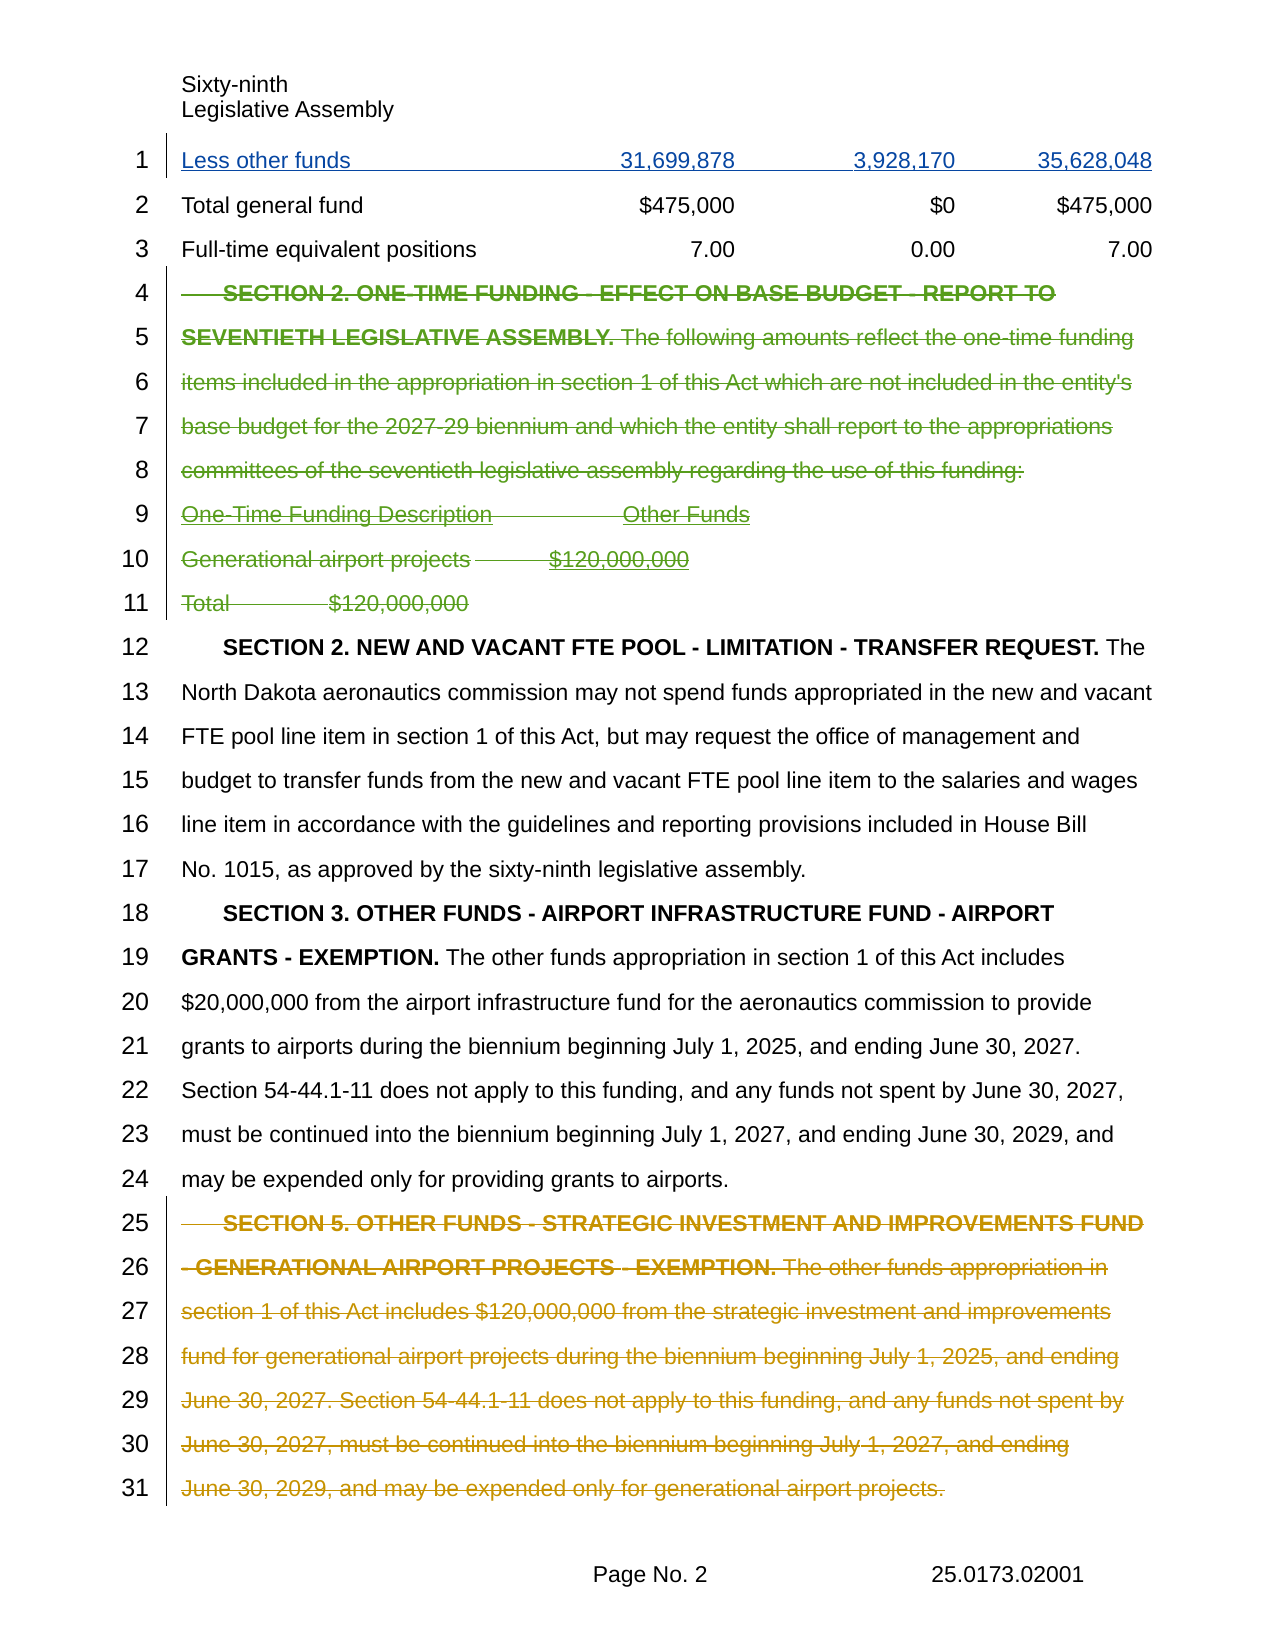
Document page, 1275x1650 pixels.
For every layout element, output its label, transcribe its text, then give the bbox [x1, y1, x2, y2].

text SECTION 3. OTHER FUNDS - AIRPORT INFRASTRUCTURE FUND - AIRPORT GRANTS ‑ EXEMPTION. The other funds appropriation in section 1 of this Act includes $20,000,000 from the airport infrastructure fund for the aeronautics commission to provide grants to airports during the biennium beginning July 1, 2025, and ending June 30, 2027. Section 54‑44.1‑11 does not apply to this funding, and any funds not spent by June 30, 2027, must be continued into the biennium beginning July 1, 2027, and ending June 30, 2029, and may be expended only for providing grants to airports. [181, 886, 1154, 1196]
text Adjustments or Base Level Enhancements Appropriation Salaries and wages $1,789,878 $132,794 $1,922,672 New and vacant FTE pool 0 20,495 20,495 Operating expenses 3,285,000 (119) 3,284,881 Grants 27,100,000 3,775,000 30,875,000 Total all funds $32,174,878 $3,928,170 $36,103,048 Less other funds 31,699,878 3,928,170 35,628,048 Total general fund $475,000 $0 $475,000 Full-time equivalent positions 7.00 0.00 7.00 [181, 133, 1154, 266]
text SECTION 2. NEW AND VACANT FTE POOL - LIMITATION - TRANSFER REQUEST. The North Dakota aeronautics commission may not spend funds appropriated in the new and vacant FTE pool line item in section 1 of this Act, but may request the office of management and budget to transfer funds from the new and vacant FTE pool line item to the salaries and wages line item in accordance with the guidelines and reporting provisions included in House Bill No. 1015, as approved by the sixty-ninth legislative assembly. [181, 620, 1154, 886]
